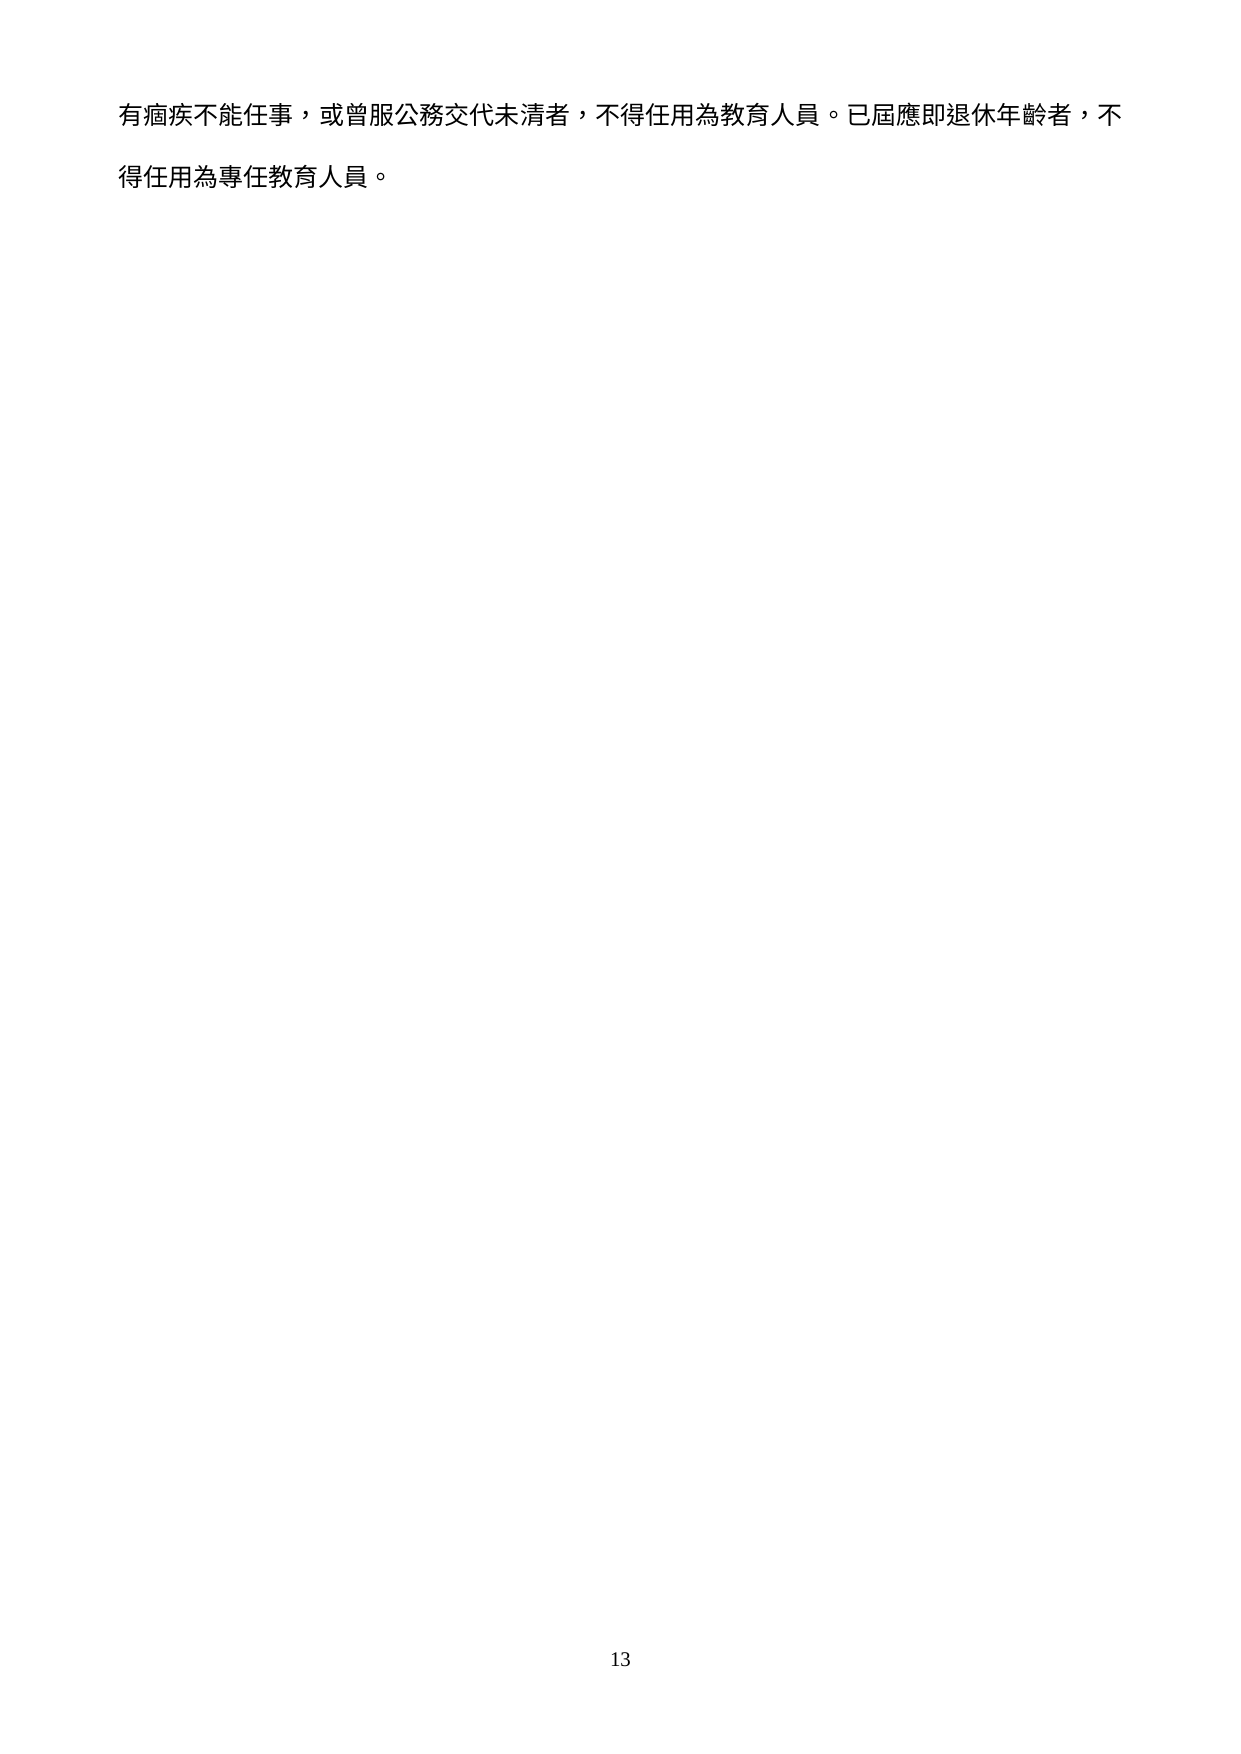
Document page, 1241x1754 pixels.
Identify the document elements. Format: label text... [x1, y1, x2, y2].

text 關查證屬實。 十一、偽造、變造或湮滅他人所犯校園毒品危害事件之證據，經有關機關查證屬實。 十二、體罰或霸凌學生，造成其身心嚴重侵害。 十三、行為違反相關法令，經有關機關查證屬實。 教育人員有前項第十三款規定之情事，除情節重大者及教師應依教師法第十四條規定辦理外，其餘經議決解聘或免職者，應併審酌案件情節，議決一年至四年不得聘任為教育人員，並報主管教育行政機關核定。 第一項教育人員為校長時，應由主管教育行政機關予以解聘，其涉及第八款或第九款之行為，應由主管機關之性別平等教育委員會或依法組成之相關委員會調查之。 被告為教育人員之性侵害刑事案件，其主管教育行政機關或所屬學校得於偵查或審判中，聲請司法機關提供案件相關資訊，並通知其偵查、裁判結果。但其妨害偵查不公開、足以妨害另案之偵查、違反法定保密義務，或有害被告訴訟防禦權之行使者，不在此限。 為避免聘任之教育人員有第一項第一款至第十二款及第二項規定之情事，各主管機關及各級學校應依規定辦理通報、資訊之蒐集及查詢；其通報、資訊之蒐集、查詢及其他應遵行事項之辦法，由教育部定之。 本條例中華民國一百零三年一月三日修正之條文施行前，因行為不檢有損師道，經有關機關查證屬實而解聘或免職之教育人員，除屬性侵害行為；性騷擾、性霸凌行為、行為違反相關法令，且情節重大；體罰或霸凌學生造成其身心嚴重侵害者外，於解聘或免職生效日起算逾四年者，得聘任為教育人員。 第33條 有痼疾不能任事，或曾服公務交代未清者，不得任用為教育人員。已屆應即退休年齡者，不得任用為專任教育人員。 [118, 72, 1122, 197]
